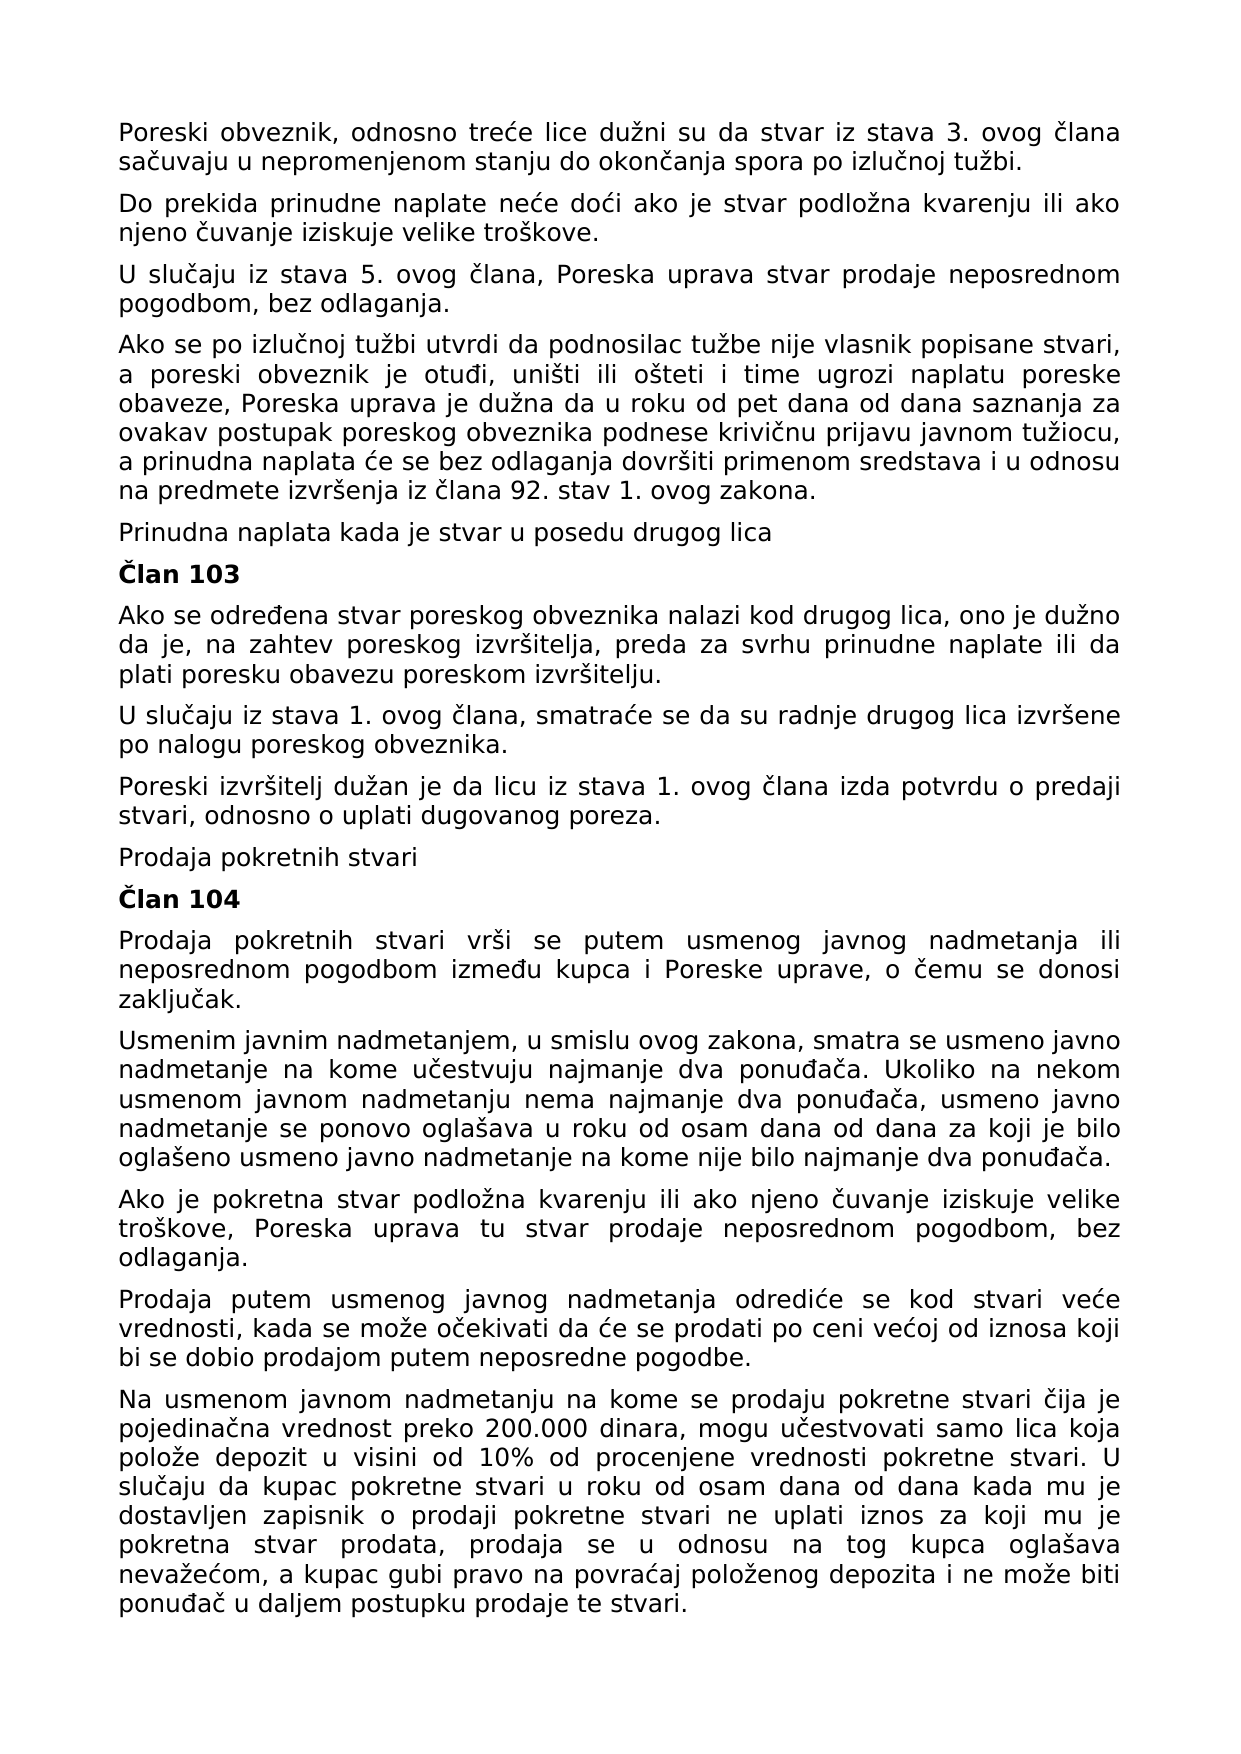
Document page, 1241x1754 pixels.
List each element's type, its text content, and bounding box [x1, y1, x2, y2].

text Ako se po izlučnoj tužbi utvrdi da podnosilac tužbe nije vlasnik popisane stvari, a poreski obveznik je otuđi, uništi ili ošteti i time ugrozi naplatu poreske obaveze, Poreska uprava je dužna da u roku od pet dana od dana saznanja za ovakav postupak poreskog obveznika podnese krivičnu prijavu javnom tužiocu, a prinudna naplata će se bez odlaganja dovršiti primenom sredstava i u odnosu na predmete izvršenja iz člana 92. stav 1. ovog zakona. [118, 331, 1122, 506]
text Do prekida prinudne naplate neće doći ako je stvar podložna kvarenju ili ako njeno čuvanje iziskuje velike troškove. [118, 189, 1122, 247]
text Prodaja putem usmenog javnog nadmetanja odrediće se kod stvari veće vrednosti, kada se može očekivati da će se prodati po ceni većoj od iznosa koji bi se dobio prodajom putem neposredne pogodbe. [118, 1285, 1122, 1372]
text Član 103 [118, 560, 1122, 589]
text Prinudna naplata kada je stvar u posedu drugog lica [118, 518, 1122, 547]
text Član 104 [118, 885, 1122, 914]
text Usmenim javnim nadmetanjem, u smislu ovog zakona, smatra se usmeno javno nadmetanje na kome učestvuju najmanje dva ponuđača. Ukoliko na nekom usmenom javnom nadmetanju nema najmanje dva ponuđača, usmeno javno nadmetanje se ponovo oglašava u roku od osam dana od dana za koji je bilo oglašeno usmeno javno nadmetanje na kome nije bilo najmanje dva ponuđača. [118, 1026, 1122, 1172]
text U slučaju iz stava 1. ovog člana, smatraće se da su radnje drugog lica izvršene po nalogu poreskog obveznika. [118, 701, 1122, 760]
text U slučaju iz stava 5. ovog člana, Poreska uprava stvar prodaje neposrednom pogodbom, bez odlaganja. [118, 260, 1122, 318]
text Ako je pokretna stvar podložna kvarenju ili ako njeno čuvanje iziskuje velike troškove, Poreska uprava tu stvar prodaje neposrednom pogodbom, bez odlaganja. [118, 1185, 1122, 1272]
text Poreski obveznik, odnosno treće lice dužni su da stvar iz stava 3. ovog člana sačuvaju u nepromenjenom stanju do okončanja spora po izlučnoj tužbi. [118, 118, 1122, 176]
text Prodaja pokretnih stvari vrši se putem usmenog javnog nadmetanja ili neposrednom pogodbom između kupca i Poreske uprave, o čemu se donosi zaključak. [118, 926, 1122, 1014]
text Ako se određena stvar poreskog obveznika nalazi kod drugog lica, ono je dužno da je, na zahtev poreskog izvršitelja, preda za svrhu prinudne naplate ili da plati poresku obavezu poreskom izvršitelju. [118, 601, 1122, 689]
text Poreski izvršitelj dužan je da licu iz stava 1. ovog člana izda potvrdu o predaji stvari, odnosno o uplati dugovanog poreza. [118, 772, 1122, 831]
text Na usmenom javnom nadmetanju na kome se prodaju pokretne stvari čija je pojedinačna vrednost preko 200.000 dinara, mogu učestvovati samo lica koja polože depozit u visini od 10% od procenjene vrednosti pokretne stvari. U slučaju da kupac pokretne stvari u roku od osam dana od dana kada mu je dostavljen zapisnik o prodaji pokretne stvari ne uplati iznos za koji mu je pokretna stvar prodata, prodaja se u odnosu na tog kupca oglašava nevažećom, a kupac gubi pravo na povraćaj položenog depozita i ne može biti ponuđač u daljem postupku prodaje te stvari. [118, 1385, 1122, 1618]
text Prodaja pokretnih stvari [118, 843, 1122, 872]
